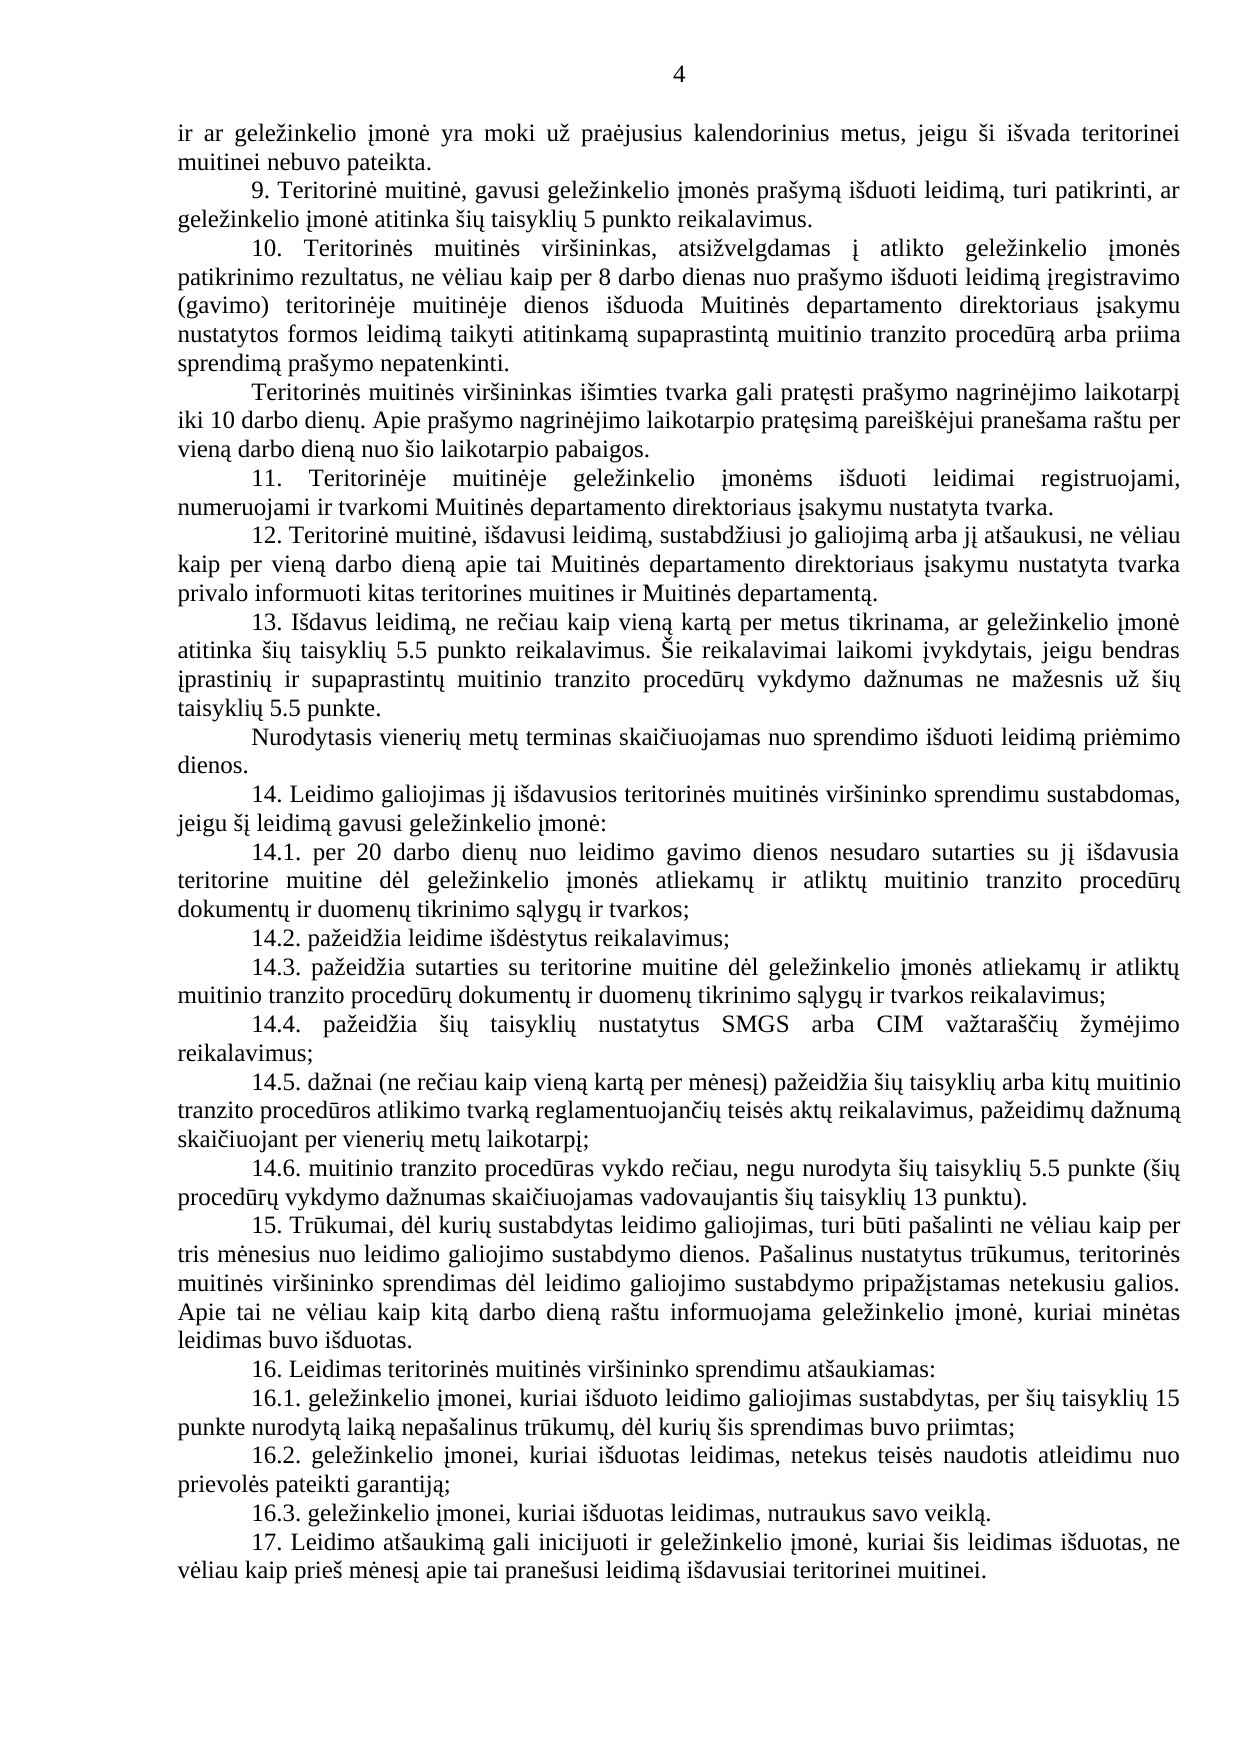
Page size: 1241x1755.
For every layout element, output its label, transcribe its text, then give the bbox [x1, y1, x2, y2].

text 16.1. geležinkelio įmonei, kuriai išduoto leidimo galiojimas sustabdytas, per šių taisyklių 15 punkte nurodytą laiką nepašalinus trūkumų, dėl kurių šis sprendimas buvo priimtas; [177, 1383, 1181, 1441]
text 15. Trūkumai, dėl kurių sustabdytas leidimo galiojimas, turi būti pašalinti ne vėliau kaip per tris mėnesius nuo leidimo galiojimo sustabdymo dienos. Pašalinus nustatytus trūkumus, teritorinės muitinės viršininko sprendimas dėl leidimo galiojimo sustabdymo pripažįstamas netekusiu galios. Apie tai ne vėliau kaip kitą darbo dieną raštu informuojama geležinkelio įmonė, kuriai minėtas leidimas buvo išduotas. [177, 1211, 1181, 1354]
text ir ar geležinkelio įmonė yra moki už praėjusius kalendorinius metus, jeigu ši išvada teritorinei muitinei nebuvo pateikta. [177, 118, 1181, 176]
text 9. Teritorinė muitinė, gavusi geležinkelio įmonės prašymą išduoti leidimą, turi patikrinti, ar geležinkelio įmonė atitinka šių taisyklių 5 punkto reikalavimus. [177, 176, 1181, 233]
text 14.5. dažnai (ne rečiau kaip vieną kartą per mėnesį) pažeidžia šių taisyklių arba kitų muitinio tranzito procedūros atlikimo tvarką reglamentuojančių teisės aktų reikalavimus, pažeidimų dažnumą skaičiuojant per vienerių metų laikotarpį; [177, 1067, 1181, 1153]
text 14. Leidimo galiojimas jį išdavusios teritorinės muitinės viršininko sprendimu sustabdomas, jeigu šį leidimą gavusi geležinkelio įmonė: [177, 779, 1181, 837]
text 12. Teritorinė muitinė, išdavusi leidimą, sustabdžiusi jo galiojimą arba jį atšaukusi, ne vėliau kaip per vieną darbo dieną apie tai Muitinės departamento direktoriaus įsakymu nustatyta tvarka privalo informuoti kitas teritorines muitines ir Muitinės departamentą. [177, 521, 1181, 607]
text 14.1. per 20 darbo dienų nuo leidimo gavimo dienos nesudaro sutarties su jį išdavusia teritorine muitine dėl geležinkelio įmonės atliekamų ir atliktų muitinio tranzito procedūrų dokumentų ir duomenų tikrinimo sąlygų ir tvarkos; [177, 837, 1181, 923]
text 14.3. pažeidžia sutarties su teritorine muitine dėl geležinkelio įmonės atliekamų ir atliktų muitinio tranzito procedūrų dokumentų ir duomenų tikrinimo sąlygų ir tvarkos reikalavimus; [177, 952, 1181, 1009]
text 14.4. pažeidžia šių taisyklių nustatytus SMGS arba CIM važtaraščių žymėjimo reikalavimus; [177, 1009, 1181, 1067]
text 10. Teritorinės muitinės viršininkas, atsižvelgdamas į atlikto geležinkelio įmonės patikrinimo rezultatus, ne vėliau kaip per 8 darbo dienas nuo prašymo išduoti leidimą įregistravimo (gavimo) teritorinėje muitinėje dienos išduoda Muitinės departamento direktoriaus įsakymu nustatytos formos leidimą taikyti atitinkamą supaprastintą muitinio tranzito procedūrą arba priima sprendimą prašymo nepatenkinti. [177, 233, 1181, 377]
text 16. Leidimas teritorinės muitinės viršininko sprendimu atšaukiamas: [177, 1354, 1181, 1383]
text 17. Leidimo atšaukimą gali inicijuoti ir geležinkelio įmonė, kuriai šis leidimas išduotas, ne vėliau kaip prieš mėnesį apie tai pranešusi leidimą išdavusiai teritorinei muitinei. [177, 1527, 1181, 1584]
text 16.3. geležinkelio įmonei, kuriai išduotas leidimas, nutraukus savo veiklą. [177, 1498, 1181, 1527]
text Teritorinės muitinės viršininkas išimties tvarka gali pratęsti prašymo nagrinėjimo laikotarpį iki 10 darbo dienų. Apie prašymo nagrinėjimo laikotarpio pratęsimą pareiškėjui pranešama raštu per vieną darbo dieną nuo šio laikotarpio pabaigos. [177, 377, 1181, 463]
text 14.2. pažeidžia leidime išdėstytus reikalavimus; [177, 923, 1181, 952]
text 11. Teritorinėje muitinėje geležinkelio įmonėms išduoti leidimai registruojami, numeruojami ir tvarkomi Muitinės departamento direktoriaus įsakymu nustatyta tvarka. [177, 463, 1181, 521]
text 13. Išdavus leidimą, ne rečiau kaip vieną kartą per metus tikrinama, ar geležinkelio įmonė atitinka šių taisyklių 5.5 punkto reikalavimus. Šie reikalavimai laikomi įvykdytais, jeigu bendras įprastinių ir supaprastintų muitinio tranzito procedūrų vykdymo dažnumas ne mažesnis už šių taisyklių 5.5 punkte. [177, 607, 1181, 722]
text 14.6. muitinio tranzito procedūras vykdo rečiau, negu nurodyta šių taisyklių 5.5 punkte (šių procedūrų vykdymo dažnumas skaičiuojamas vadovaujantis šių taisyklių 13 punktu). [177, 1153, 1181, 1211]
text Nurodytasis vienerių metų terminas skaičiuojamas nuo sprendimo išduoti leidimą priėmimo dienos. [177, 722, 1181, 779]
text 16.2. geležinkelio įmonei, kuriai išduotas leidimas, netekus teisės naudotis atleidimu nuo prievolės pateikti garantiją; [177, 1441, 1181, 1498]
